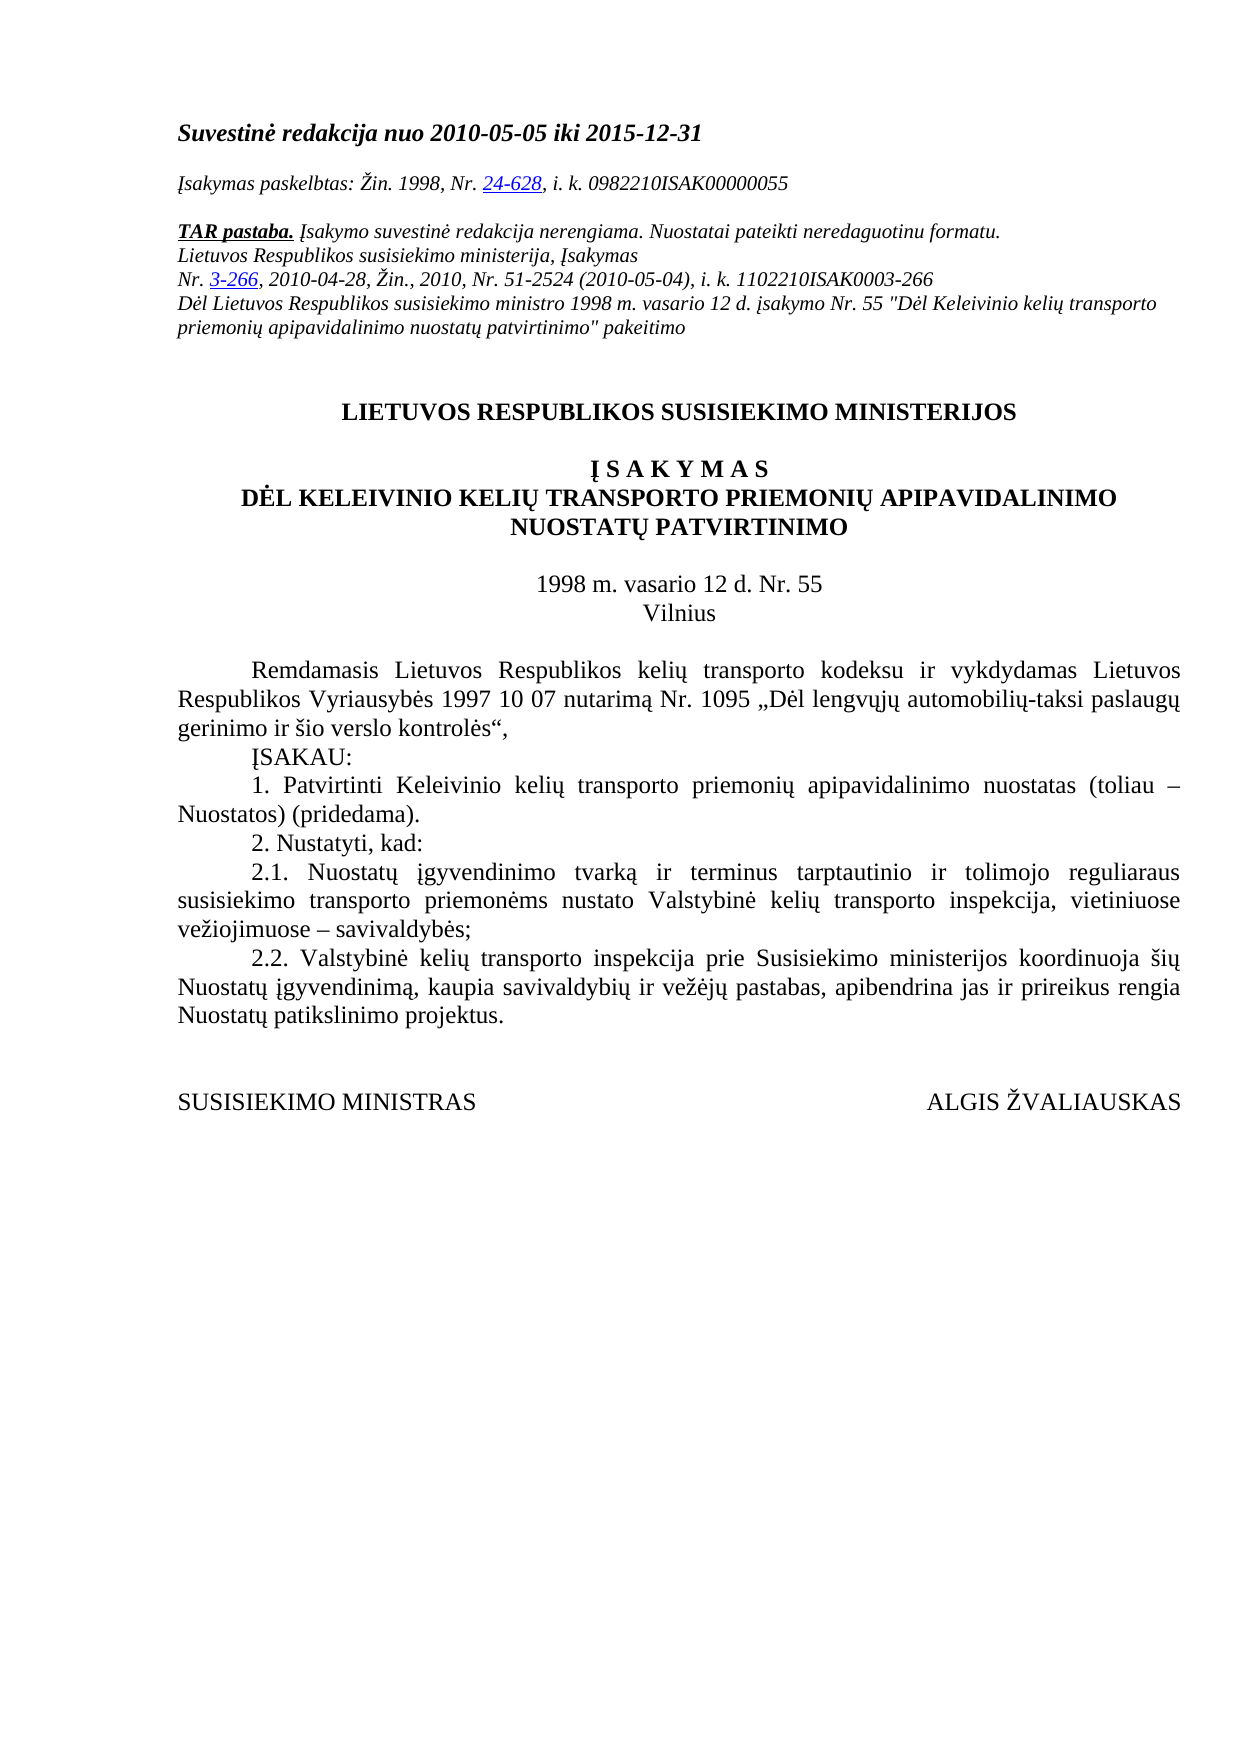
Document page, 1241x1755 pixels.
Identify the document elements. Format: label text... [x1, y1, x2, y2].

text LIETUVOS RESPUBLIKOS SUSISIEKIMO MINISTERIJOS [177, 397, 1181, 426]
text Įsakymas paskelbtas: Žin. 1998, Nr. 24-628, i. k. 0982210ISAK00000055 [177, 171, 1181, 195]
text ĮSAKAU: [177, 742, 1181, 771]
text Remdamasis Lietuvos Respublikos kelių transporto kodeksu ir vykdydamas Lietuvos Respublikos Vyriausybės 1997 10 07 nutarimą Nr. 1095 „Dėl lengvųjų automobilių-taksi paslaugų gerinimo ir šio verslo kontrolės“, [177, 656, 1181, 742]
text 1998 m. vasario 12 d. Nr. 55 [177, 569, 1181, 598]
text Į S A K Y M A S [177, 454, 1181, 483]
text 2. Nustatyti, kad: [177, 828, 1181, 857]
text Susisiekimo ministras Algis Žvaliauskas [177, 1087, 1181, 1116]
text 2.2. Valstybinė kelių transporto inspekcija prie Susisiekimo ministerijos koordinuoja šių Nuostatų įgyvendinimą, kaupia savivaldybių ir vežėjų pastabas, apibendrina jas ir prireikus rengia Nuostatų patikslinimo projektus. [177, 943, 1181, 1029]
text Suvestinė redakcija nuo 2010-05-05 iki 2015-12-31 [177, 118, 1181, 147]
text Vilnius [177, 598, 1181, 627]
text DĖL KELEIVINIO KELIŲ TRANSPORTO PRIEMONIŲ APIPAVIDALINIMO NUOSTATŲ PATVIRTINIMO [177, 483, 1181, 541]
text Nr. 3-266, 2010-04-28, Žin., 2010, Nr. 51-2524 (2010-05-04), i. k. 1102210ISAK0003-266 [177, 267, 1181, 291]
text Dėl Lietuvos Respublikos susisiekimo ministro 1998 m. vasario 12 d. įsakymo Nr. 55 "Dėl Keleivinio kelių transporto priemonių apipavidalinimo nuostatų patvirtinimo" pakeitimo [177, 291, 1181, 339]
text Lietuvos Respublikos susisiekimo ministerija, Įsakymas [177, 243, 1181, 267]
text TAR pastaba. Įsakymo suvestinė redakcija nerengiama. Nuostatai pateikti neredaguotinu formatu. [177, 219, 1181, 243]
text 1. Patvirtinti Keleivinio kelių transporto priemonių apipavidalinimo nuostatas (toliau – Nuostatos) (pridedama). [177, 771, 1181, 828]
text 2.1. Nuostatų įgyvendinimo tvarką ir terminus tarptautinio ir tolimojo reguliaraus susisiekimo transporto priemonėms nustato Valstybinė kelių transporto inspekcija, vietiniuose vežiojimuose – savivaldybės; [177, 857, 1181, 943]
